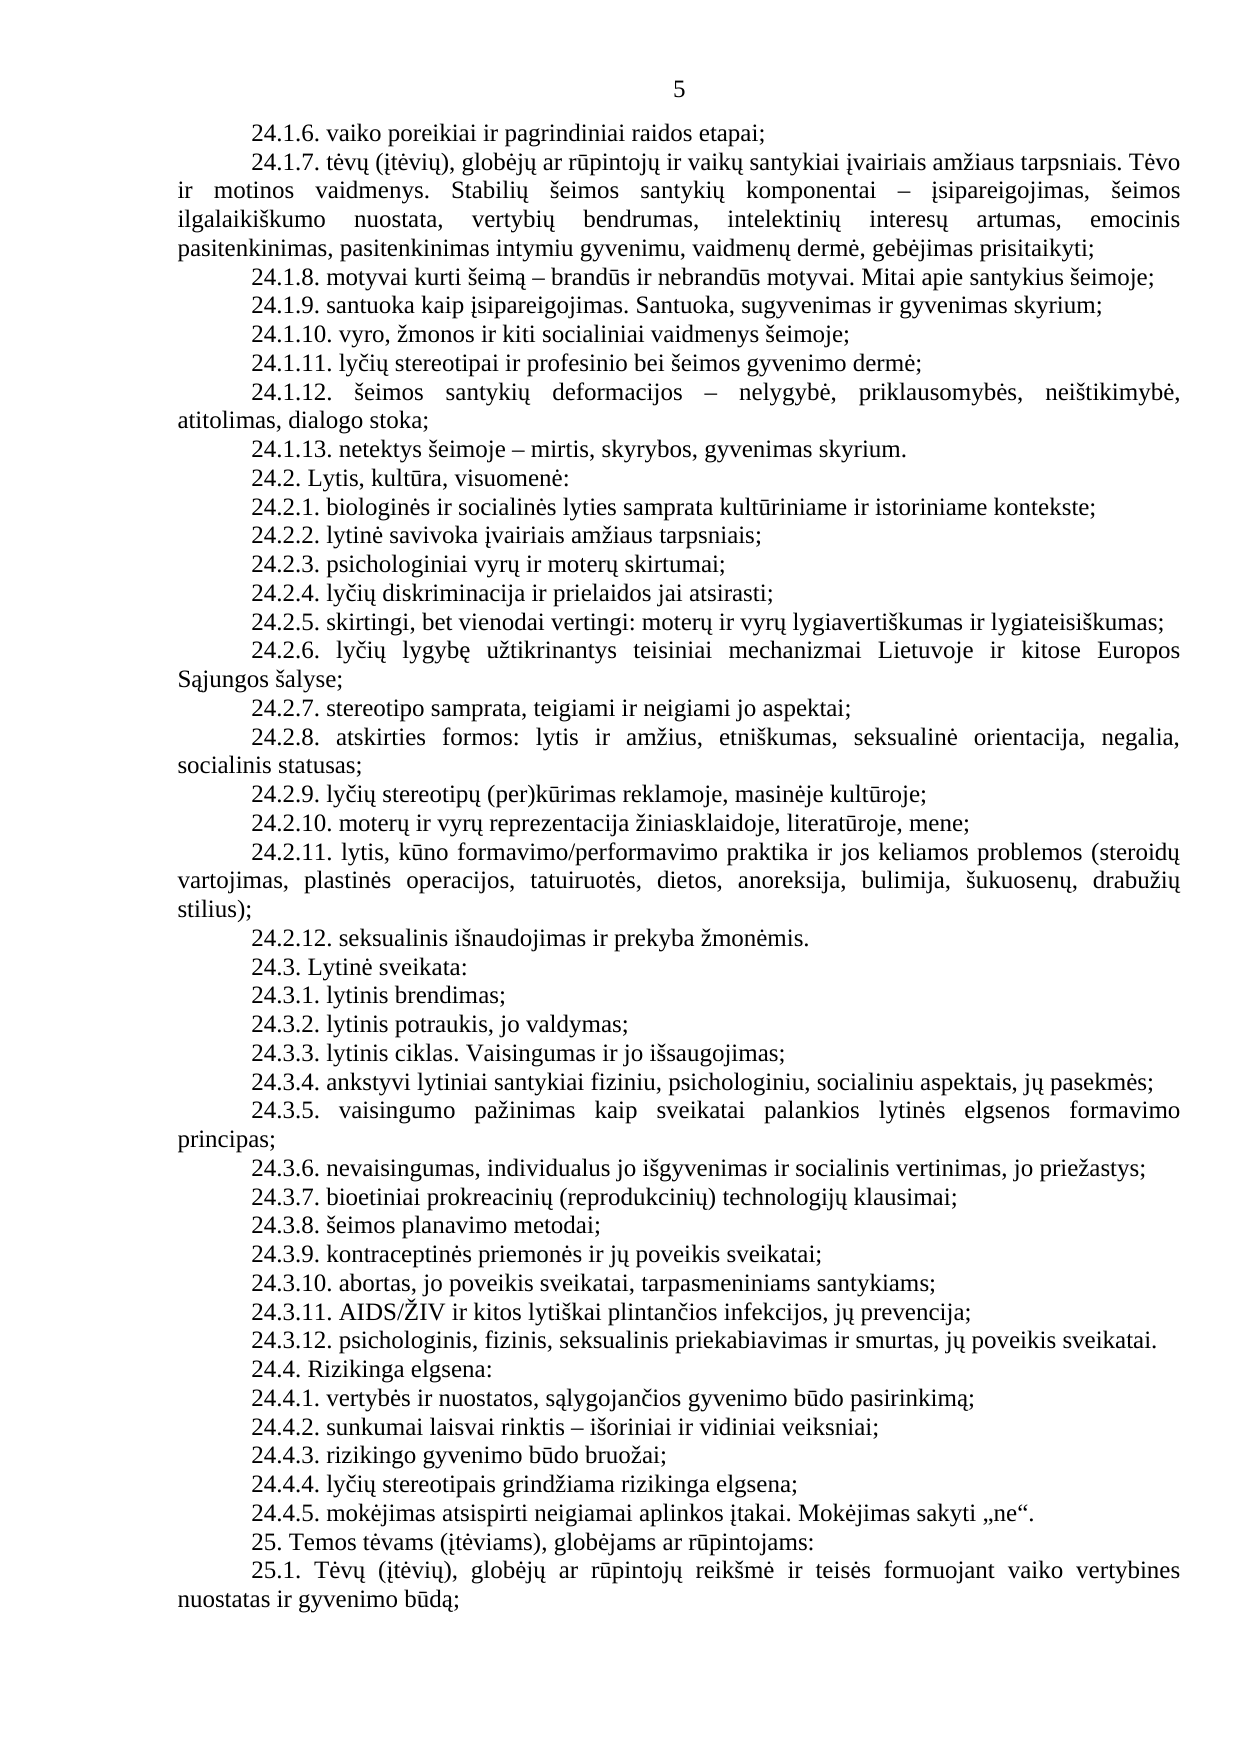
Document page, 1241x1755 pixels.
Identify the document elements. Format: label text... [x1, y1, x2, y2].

text 24.1.8. motyvai kurti šeimą – brandūs ir nebrandūs motyvai. Mitai apie santykius šeimoje; [177, 262, 1181, 291]
text 24.3.8. šeimos planavimo metodai; [177, 1211, 1181, 1239]
text 24.1.12. šeimos santykių deformacijos – nelygybė, priklausomybės, neištikimybė, atitolimas, dialogo stoka; [177, 377, 1181, 434]
text 24.3.6. nevaisingumas, individualus jo išgyvenimas ir socialinis vertinimas, jo priežastys; [177, 1153, 1181, 1182]
text 24.1.10. vyro, žmonos ir kiti socialiniai vaidmenys šeimoje; [177, 319, 1181, 348]
text 24.2.4. lyčių diskriminacija ir prielaidos jai atsirasti; [177, 578, 1181, 607]
text 24.2. Lytis, kultūra, visuomenė: [177, 463, 1181, 492]
text 24.2.6. lyčių lygybę užtikrinantys teisiniai mechanizmai Lietuvoje ir kitose Europos Sąjungos šalyse; [177, 636, 1181, 693]
text 24.4.4. lyčių stereotipais grindžiama rizikinga elgsena; [177, 1469, 1181, 1498]
text 24.1.13. netektys šeimoje – mirtis, skyrybos, gyvenimas skyrium. [177, 434, 1181, 463]
text 24.3.9. kontraceptinės priemonės ir jų poveikis sveikatai; [177, 1239, 1181, 1268]
text 24.2.11. lytis, kūno formavimo/performavimo praktika ir jos keliamos problemos (steroidų vartojimas, plastinės operacijos, tatuiruotės, dietos, anoreksija, bulimija, šukuosenų, drabužių stilius); [177, 837, 1181, 923]
text 24.4.3. rizikingo gyvenimo būdo bruožai; [177, 1441, 1181, 1469]
text 25.1. Tėvų (įtėvių), globėjų ar rūpintojų reikšmė ir teisės formuojant vaiko vertybines nuostatas ir gyvenimo būdą; [177, 1556, 1181, 1613]
text 24.3. Lytinė sveikata: [177, 952, 1181, 981]
text 24.1.9. santuoka kaip įsipareigojimas. Santuoka, sugyvenimas ir gyvenimas skyrium; [177, 291, 1181, 319]
text 24.3.1. lytinis brendimas; [177, 981, 1181, 1009]
text 24.4. Rizikinga elgsena: [177, 1354, 1181, 1383]
text 24.2.5. skirtingi, bet vienodai vertingi: moterų ir vyrų lygiavertiškumas ir lygiateisiškumas; [177, 607, 1181, 636]
text 24.3.11. AIDS/ŽIV ir kitos lytiškai plintančios infekcijos, jų prevencija; [177, 1297, 1181, 1326]
text 24.3.12. psichologinis, fizinis, seksualinis priekabiavimas ir smurtas, jų poveikis sveikatai. [177, 1326, 1181, 1354]
text 24.1.7. tėvų (įtėvių), globėjų ar rūpintojų ir vaikų santykiai įvairiais amžiaus tarpsniais. Tėvo ir motinos vaidmenys. Stabilių šeimos santykių komponentai – įsipareigojimas, šeimos ilgalaikiškumo nuostata, vertybių bendrumas, intelektinių interesų artumas, emocinis pasitenkinimas, pasitenkinimas intymiu gyvenimu, vaidmenų dermė, gebėjimas prisitaikyti; [177, 147, 1181, 262]
text 24.3.5. vaisingumo pažinimas kaip sveikatai palankios lytinės elgsenos formavimo principas; [177, 1096, 1181, 1153]
text 24.2.12. seksualinis išnaudojimas ir prekyba žmonėmis. [177, 923, 1181, 952]
text 24.3.7. bioetiniai prokreacinių (reprodukcinių) technologijų klausimai; [177, 1182, 1181, 1211]
text 24.2.7. stereotipo samprata, teigiami ir neigiami jo aspektai; [177, 693, 1181, 722]
text 24.3.2. lytinis potraukis, jo valdymas; [177, 1009, 1181, 1038]
text 24.2.2. lytinė savivoka įvairiais amžiaus tarpsniais; [177, 521, 1181, 549]
text 24.1.11. lyčių stereotipai ir profesinio bei šeimos gyvenimo dermė; [177, 348, 1181, 377]
text 25. Temos tėvams (įtėviams), globėjams ar rūpintojams: [177, 1527, 1181, 1556]
text 24.3.10. abortas, jo poveikis sveikatai, tarpasmeniniams santykiams; [177, 1268, 1181, 1297]
text 24.4.2. sunkumai laisvai rinktis – išoriniai ir vidiniai veiksniai; [177, 1412, 1181, 1441]
text 24.2.9. lyčių stereotipų (per)kūrimas reklamoje, masinėje kultūroje; [177, 779, 1181, 808]
text 24.4.5. mokėjimas atsispirti neigiamai aplinkos įtakai. Mokėjimas sakyti „ne“. [177, 1498, 1181, 1527]
text 24.1.6. vaiko poreikiai ir pagrindiniai raidos etapai; [177, 118, 1181, 147]
text 24.2.3. psichologiniai vyrų ir moterų skirtumai; [177, 549, 1181, 578]
text 24.4.1. vertybės ir nuostatos, sąlygojančios gyvenimo būdo pasirinkimą; [177, 1383, 1181, 1412]
text 24.3.3. lytinis ciklas. Vaisingumas ir jo išsaugojimas; [177, 1038, 1181, 1067]
text 24.2.8. atskirties formos: lytis ir amžius, etniškumas, seksualinė orientacija, negalia, socialinis statusas; [177, 722, 1181, 779]
text 24.3.4. ankstyvi lytiniai santykiai fiziniu, psichologiniu, socialiniu aspektais, jų pasekmės; [177, 1067, 1181, 1096]
text 24.2.10. moterų ir vyrų reprezentacija žiniasklaidoje, literatūroje, mene; [177, 808, 1181, 837]
text 24.2.1. biologinės ir socialinės lyties samprata kultūriniame ir istoriniame kontekste; [177, 492, 1181, 521]
